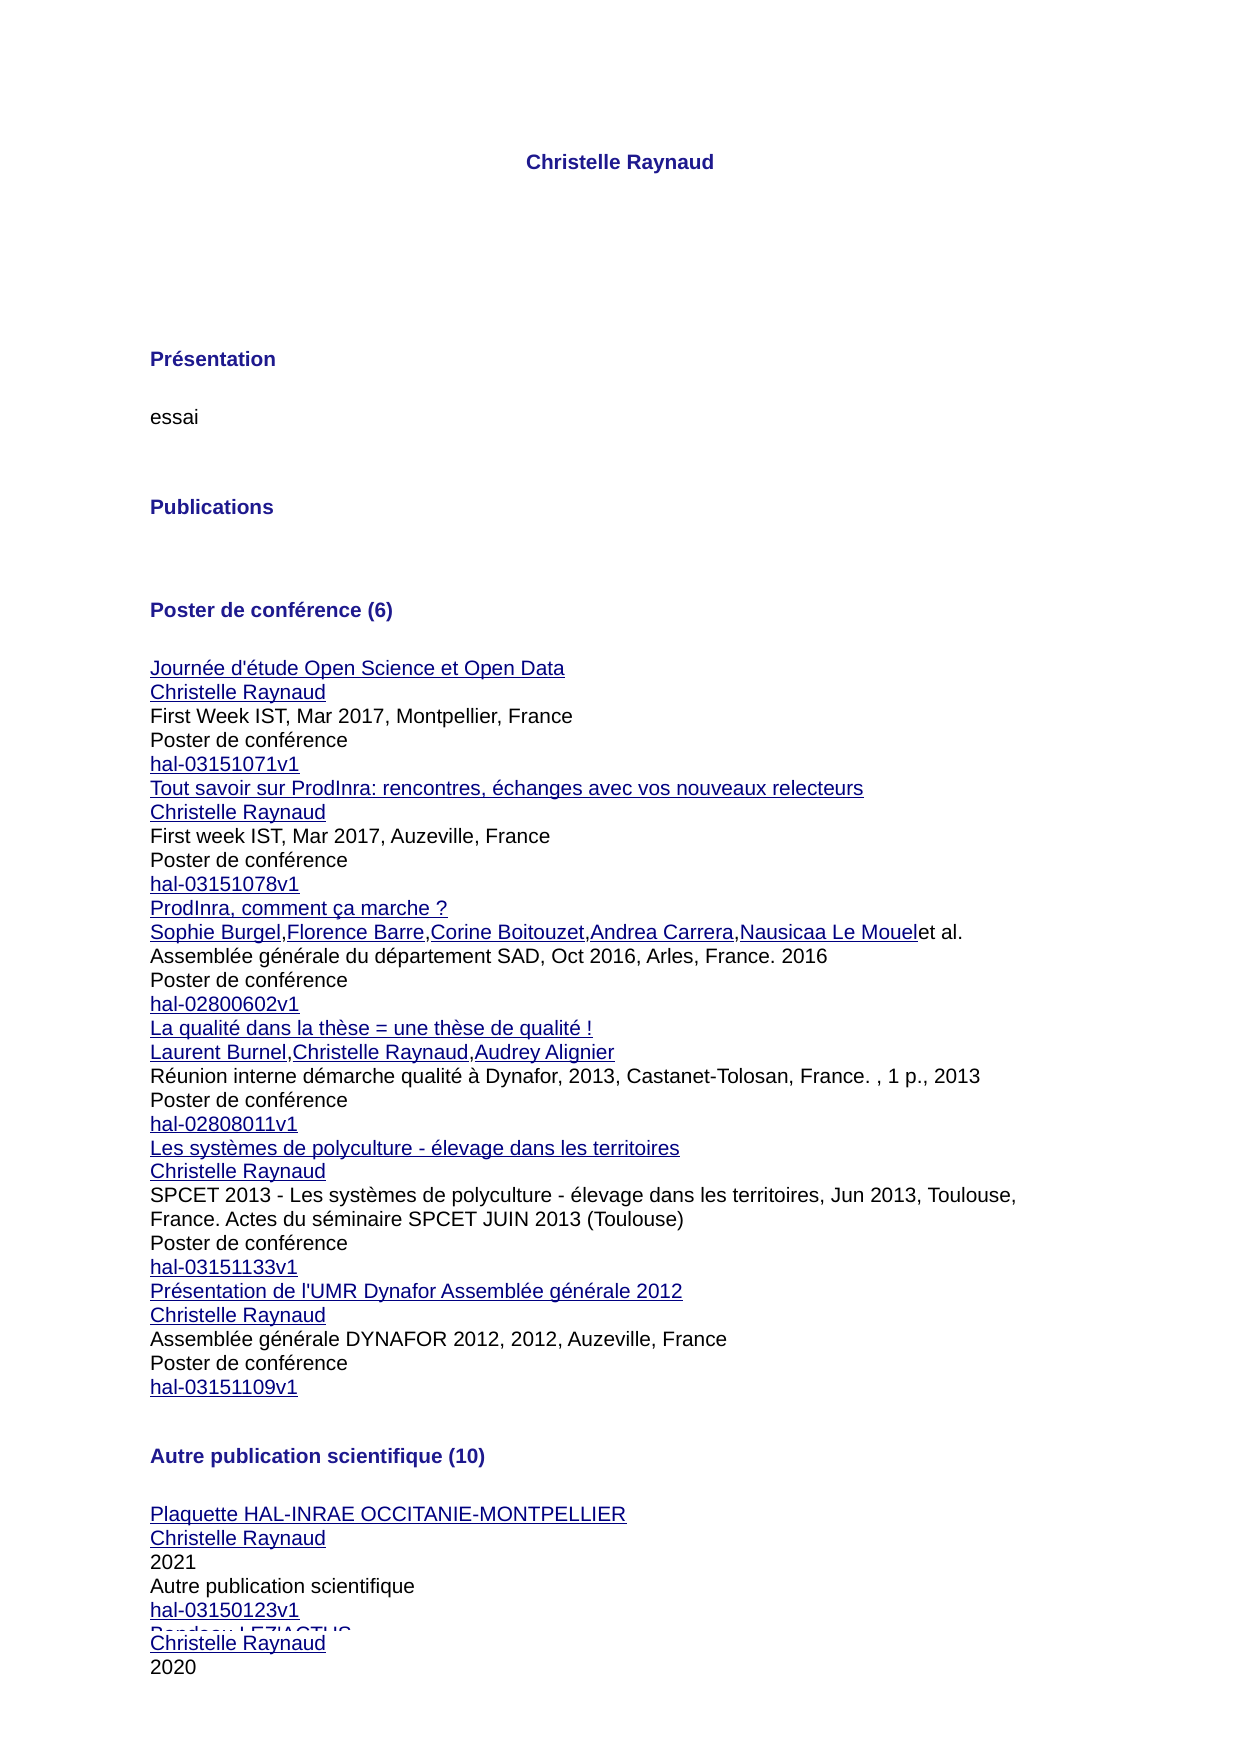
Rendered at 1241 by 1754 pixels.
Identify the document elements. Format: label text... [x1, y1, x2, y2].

table_cell ProdInra, comment ça marche ? Sophie Burgel,Florence Barre,Corine Boitouzet,Andrea Carrera,Nausicaa Le Mouelet al. Assemblée générale du département SAD, Oct 2016, Arles, France. 2016 Poster de conférence hal-02800602v1 [150, 896, 1090, 1016]
subtitle Christelle Raynaud [150, 150, 1090, 174]
table_cell Les systèmes de polyculture - élevage dans les territoires Christelle Raynaud SPCET 2013 - Les systèmes de polyculture - élevage dans les territoires, Jun 2013, Toulouse, France. Actes du séminaire SPCET JUIN 2013 (Toulouse) Poster de conférence hal-03151133v1 [150, 1135, 1090, 1279]
subtitle Poster de conférence (6) [150, 598, 1090, 622]
subtitle Autre publication scientifique (10) [150, 1444, 1090, 1468]
table_cell Tout savoir sur ProdInra: rencontres, échanges avec vos nouveaux relecteurs Christelle Raynaud First week IST, Mar 2017, Auzeville, France Poster de conférence hal-03151078v1 [150, 776, 1090, 896]
subtitle Présentation [150, 347, 1090, 371]
text essai [150, 405, 1090, 429]
subtitle Publications [150, 495, 1090, 519]
table_cell Bandeau LEZ'ACTUS Christelle Raynaud 2020 Autre publication scientifique hal-03150831v1 [150, 1622, 1090, 1679]
table_cell La qualité dans la thèse = une thèse de qualité ! Laurent Burnel,Christelle Raynaud,Audrey Alignier Réunion interne démarche qualité à Dynafor, 2013, Castanet-Tolosan, France. , 1 p., 2013 Poster de conférence hal-02808011v1 [150, 1016, 1090, 1135]
table_header Plaquette HAL-INRAE OCCITANIE-MONTPELLIER Christelle Raynaud 2021 Autre publication scientifique hal-03150123v1 [150, 1502, 1090, 1622]
table_cell Présentation de l'UMR Dynafor Assemblée générale 2012 Christelle Raynaud Assemblée générale DYNAFOR 2012, 2012, Auzeville, France Poster de conférence hal-03151109v1 [150, 1279, 1090, 1399]
table_header Journée d'étude Open Science et Open Data Christelle Raynaud First Week IST, Mar 2017, Montpellier, France Poster de conférence hal-03151071v1 [150, 656, 1090, 776]
